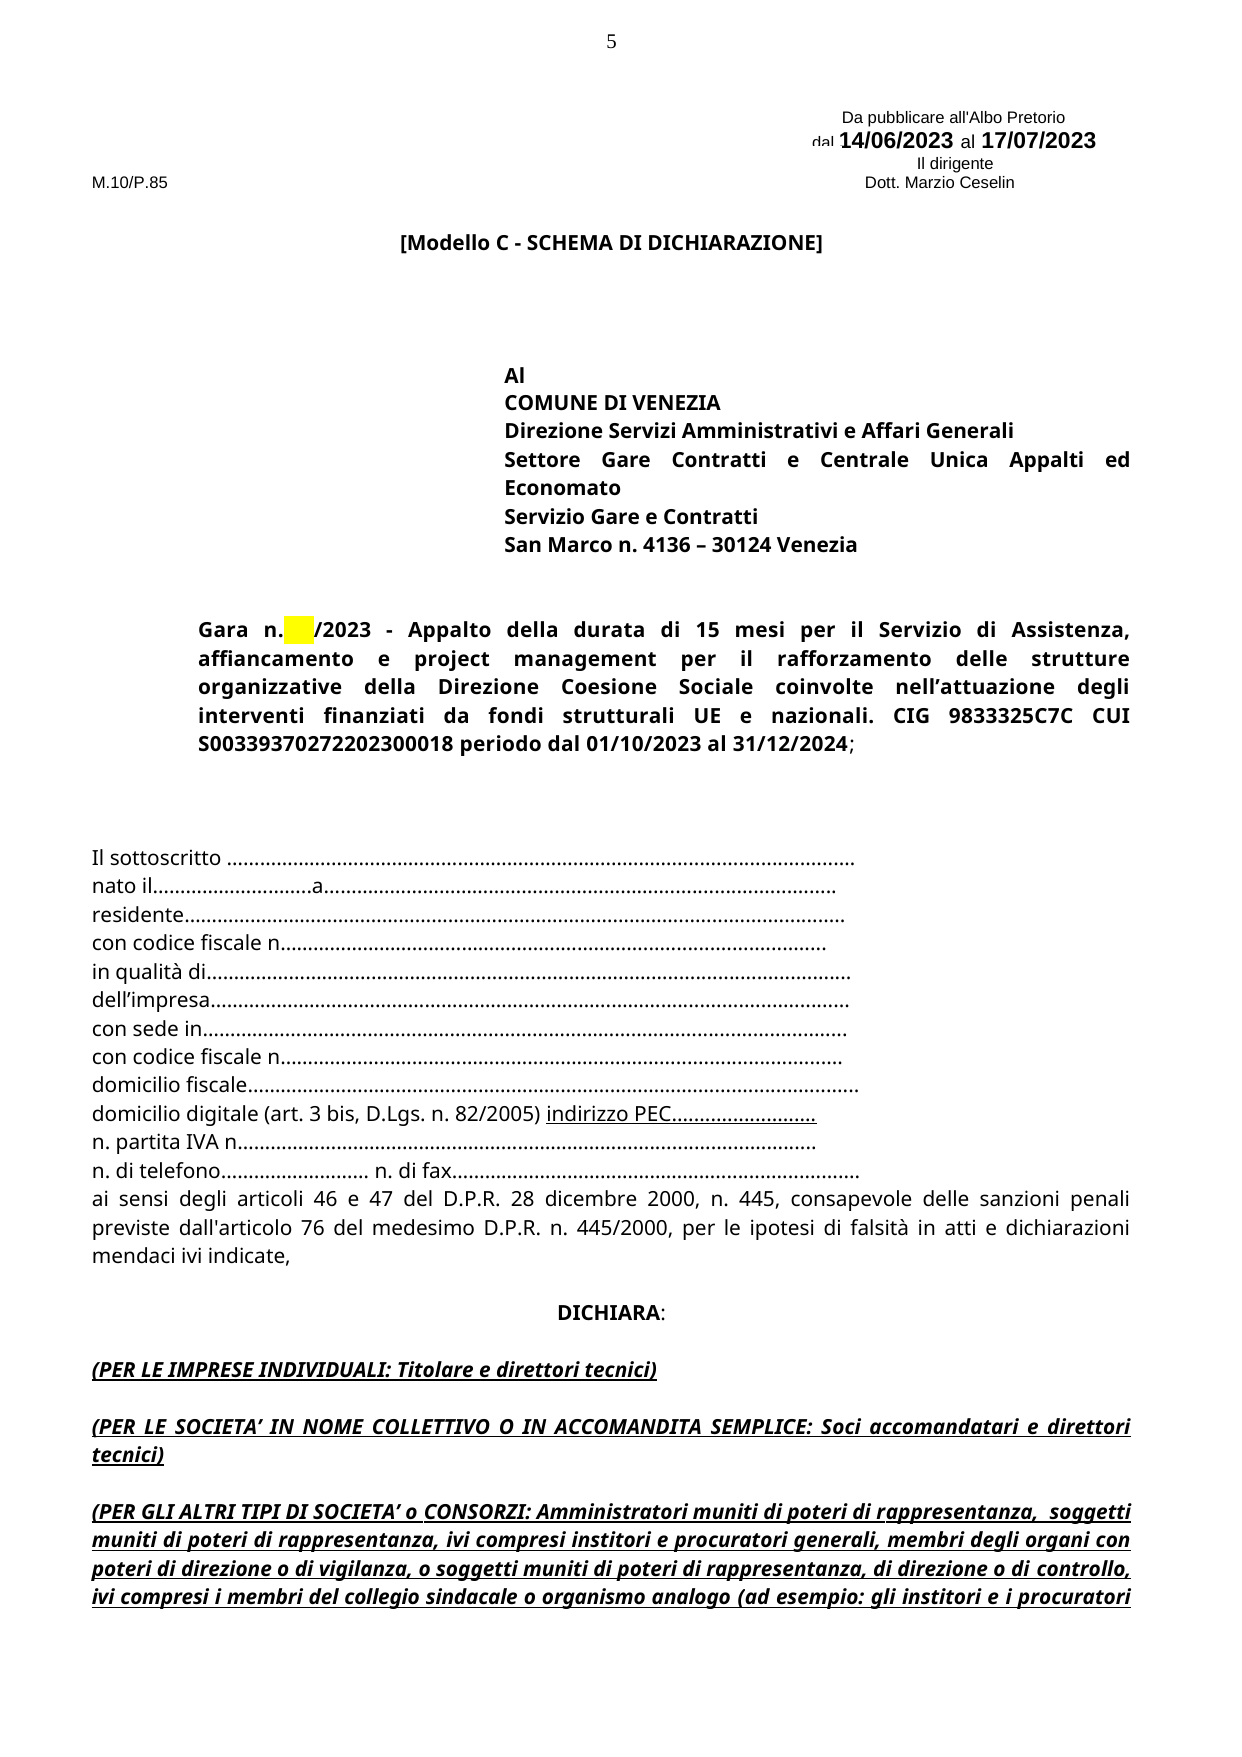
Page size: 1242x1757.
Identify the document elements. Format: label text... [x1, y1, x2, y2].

text (PER LE IMPRESE INDIVIDUALI: Titolare e direttori tecnici) [92, 1355, 1131, 1383]
subtitle Settore Gare Contratti e Centrale Unica Appalti ed Economato [504, 445, 1131, 502]
text (PER GLI ALTRI TIPI DI SOCIETA’ o CONSORZI: Amministratori muniti di poteri di rappresentanza, soggetti [92, 1497, 1131, 1521]
subtitle Direzione Servizi Amministrativi e Affari Generali [504, 416, 1131, 445]
text nato il………………………..a……………………………………………………….............................. [92, 871, 1131, 900]
text dell’impresa……………………………………………………………….…………............................... [92, 985, 1131, 1014]
text residente……………………………………………………………………………….............................. [92, 900, 1131, 928]
text domicilio fiscale……………………………………………………………………….............................. [92, 1071, 1131, 1099]
text Gara n. /2023 - Appalto della durata di 15 mesi per il Servizio di Assistenza, affiancamento e project management per il rafforzamento delle strutture organizzative della Direzione Coesione Sociale coinvolte nell’attuazione degli interventi finanziati da fondi strutturali UE e nazionali. CIG 9833325C7C CUI S00339370272202300018 periodo dal 01/10/2023 al 31/12/2024; [92, 616, 1131, 758]
text con codice fiscale n…………………………………………...……………................................. [92, 928, 1131, 957]
text poteri di direzione o di vigilanza, o soggetti muniti di poteri di rappresentanza, di direzione o di controllo, [92, 1551, 1131, 1578]
text n. di telefono……………………… n. di fax………………………………………….......................... [92, 1156, 1131, 1184]
text [Modello C - SCHEMA DI DICHIARAZIONE] [92, 228, 1131, 256]
text ivi compresi i membri del collegio sindacale o organismo analogo (ad esempio: gli institori e i procuratori [92, 1579, 1131, 1607]
text DICHIARA: [92, 1298, 1131, 1326]
text con sede in…………………………………………………………………………….............................. [92, 1014, 1131, 1042]
text n. partita IVA n………………………………………………………………................................. [92, 1127, 1131, 1156]
text Il sottoscritto ………………………………………………………………………..............................… [92, 843, 1131, 871]
text (PER LE SOCIETA’ IN NOME COLLETTIVO O IN ACCOMANDITA SEMPLICE: Soci accomandatari e direttori [92, 1412, 1131, 1436]
text in qualità di…………………………………………………………………………................................. [92, 957, 1131, 985]
subtitle Al [504, 363, 1131, 388]
text San Marco n. 4136 – 30124 Venezia [504, 530, 1131, 559]
subtitle Servizio Gare e Contratti [504, 502, 1131, 530]
text muniti di poteri di rappresentanza, ivi compresi institori e procuratori generali, membri degli organi con [92, 1522, 1131, 1550]
text ai sensi degli articoli 46 e 47 del D.P.R. 28 dicembre 2000, n. 445, consapevole delle sanzioni penali previste dall'articolo 76 del medesimo D.P.R. n. 445/2000, per le ipotesi di falsità in atti e dichiarazioni mendaci ivi indicate, [92, 1184, 1131, 1269]
text domicilio digitale (art. 3 bis, D.Lgs. n. 82/2005) indirizzo PEC.......................… [92, 1099, 1131, 1127]
text tecnici) [92, 1437, 1131, 1469]
text con codice fiscale n……………………………………………………………................................. [92, 1042, 1131, 1071]
subtitle COMUNE DI VENEZIA [504, 388, 1131, 416]
